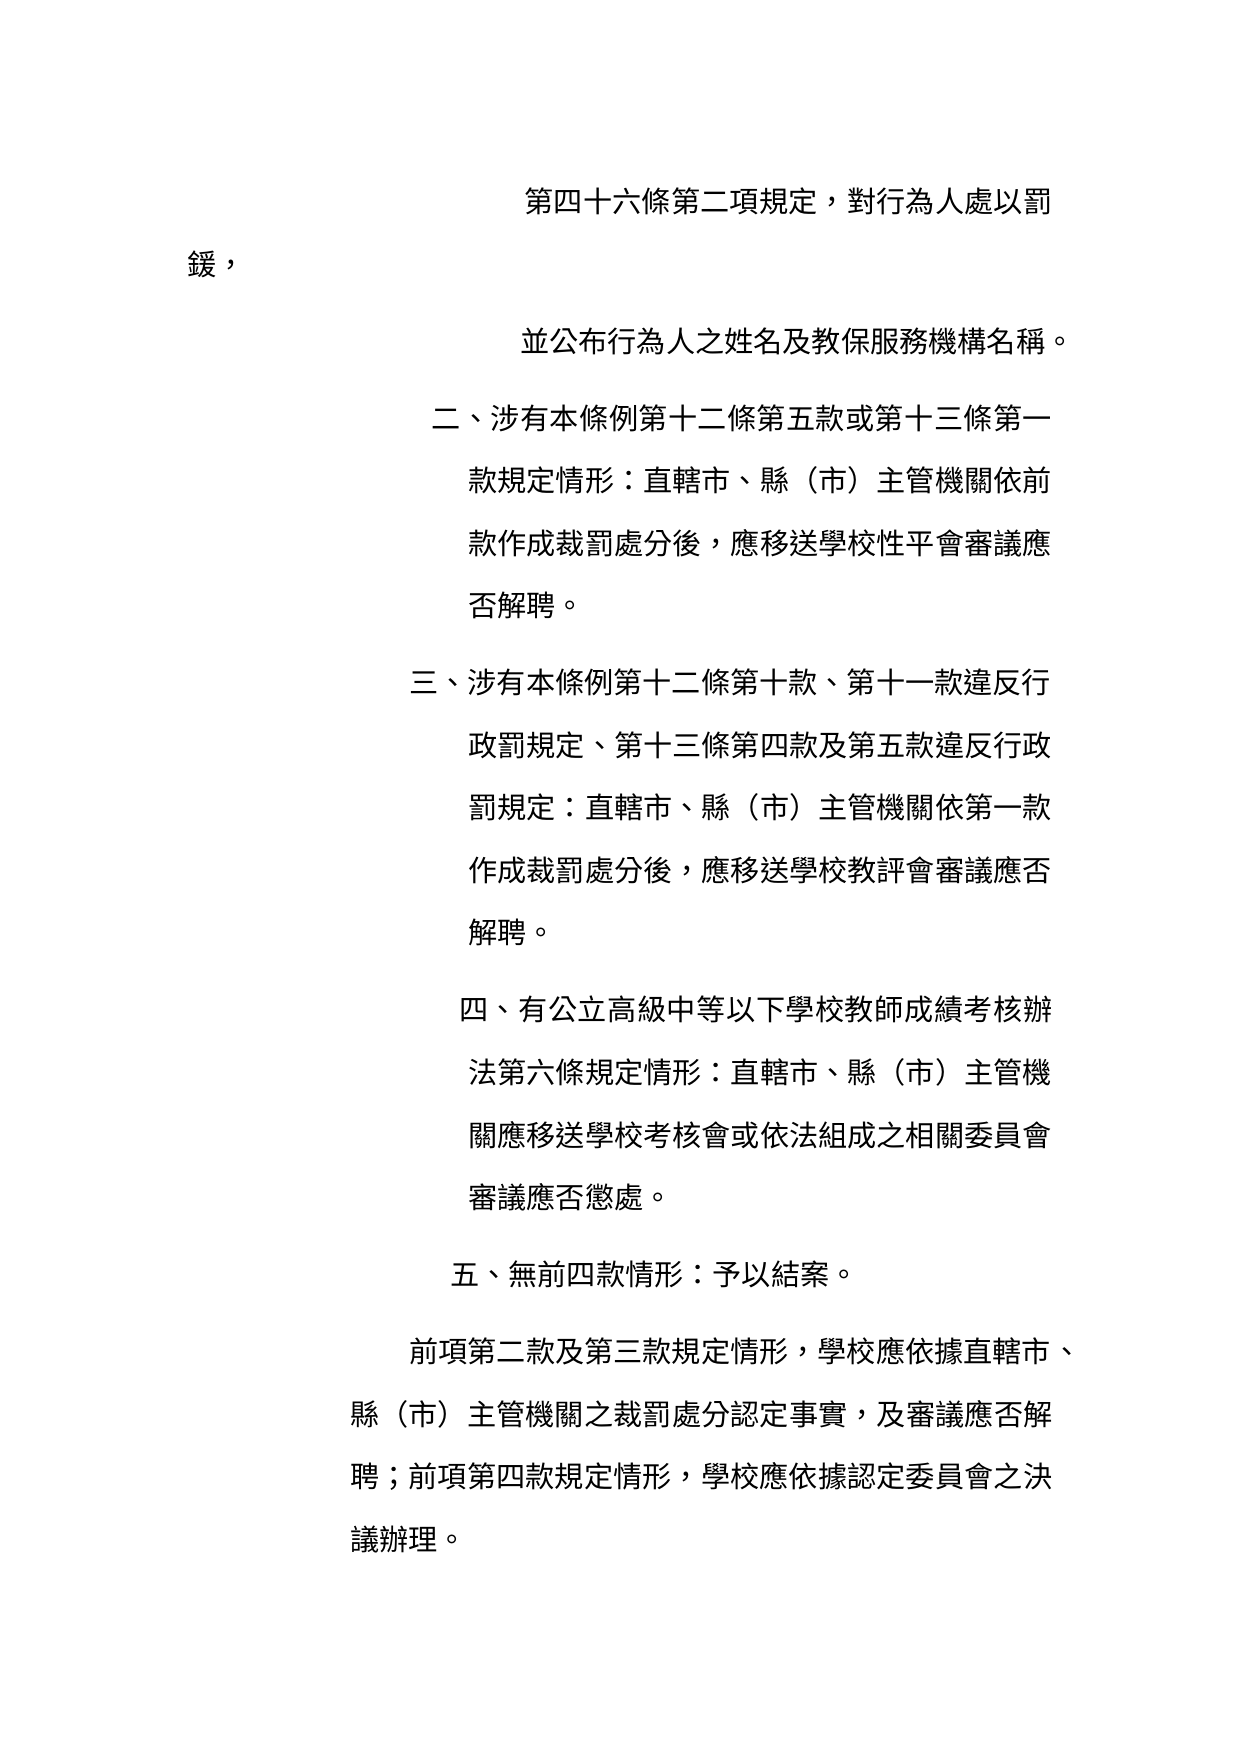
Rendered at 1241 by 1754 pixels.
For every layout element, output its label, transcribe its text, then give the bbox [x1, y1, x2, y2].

text 五、無前四款情形：予以結案。 [187, 1231, 1053, 1294]
text 並公布行為人之姓名及教保服務機構名稱。 [187, 298, 1053, 360]
text 二、涉有本條例第十二條第五款或第十三條第一款規定情形：直轄市、縣（市）主管機關依前款作成裁罰處分後，應移送學校性平會審議應否解聘。 [306, 375, 1053, 625]
text 四、有公立高級中等以下學校教師成績考核辦法第六條規定情形：直轄市、縣（市）主管機關應移送學校考核會或依法組成之相關委員會審議應否懲處。 [187, 967, 1053, 1217]
text 前項第二款及第三款規定情形，學校應依據直轄市、縣（市）主管機關之裁罰處分認定事實，及審議應否解聘；前項第四款規定情形，學校應依據認定委員會之決議辦理。 [350, 1308, 1053, 1558]
text 三、涉有本條例第十二條第十款、第十一款違反行政罰規定、第十三條第四款及第五款違反行政罰規定：直轄市、縣（市）主管機關依第一款作成裁罰處分後，應移送學校教評會審議應否解聘。 [409, 639, 1053, 952]
text 第四十六條第二項規定，對行為人處以罰鍰， [187, 158, 1053, 283]
